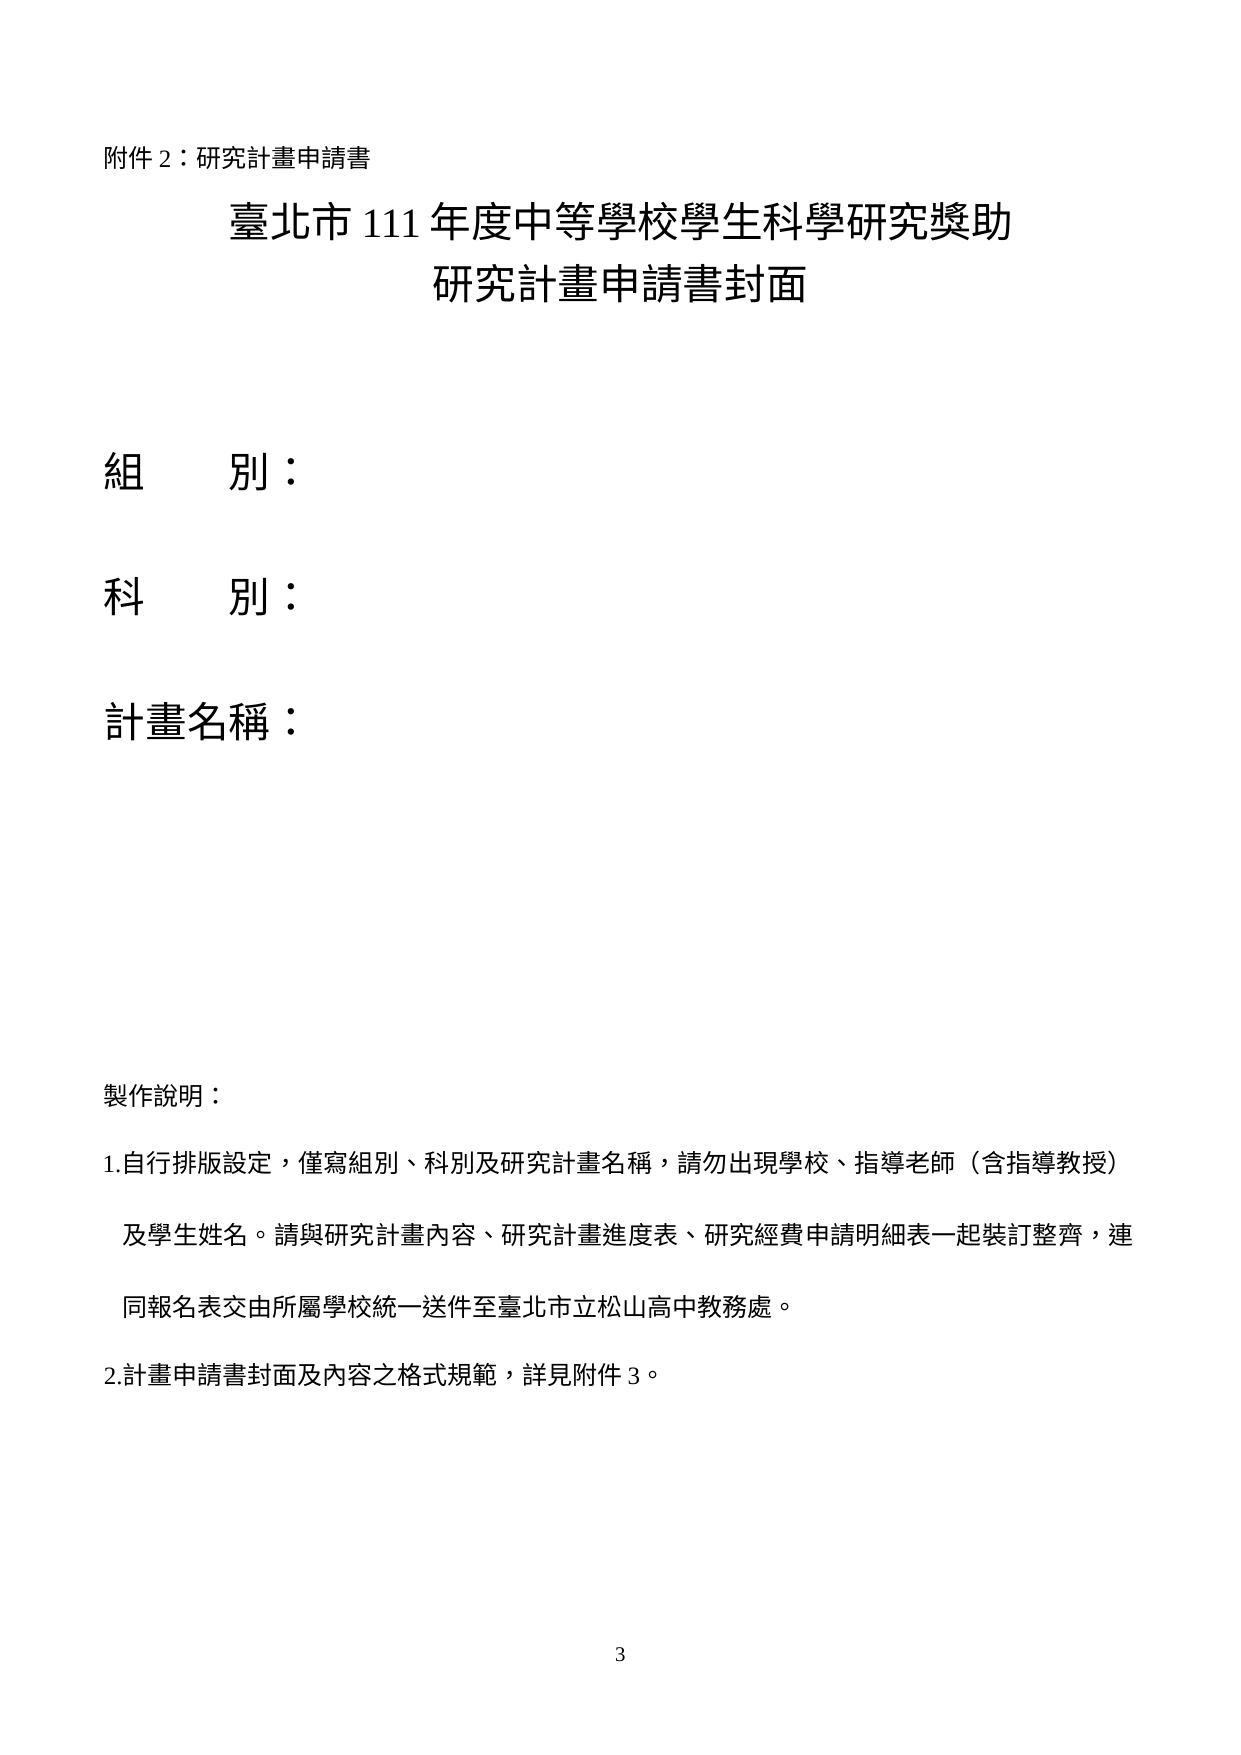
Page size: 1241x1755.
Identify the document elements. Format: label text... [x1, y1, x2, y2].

text 計畫名稱： [103, 677, 1137, 740]
text 臺北市111年度中等學校學生科學研究獎助 [103, 177, 1137, 240]
text 2.計畫申請書封面及內容之格式規範，詳見附件3。 [103, 1332, 1137, 1394]
text 1.自行排版設定，僅寫組別、科別及研究計畫名稱，請勿出現學校、指導老師（含指導教授）及學生姓名。請與研究計畫內容、研究計畫進度表、研究經費申請明細表一起裝訂整齊，連同報名表交由所屬學校統一送件至臺北市立松山高中教務處。 [102, 1120, 1137, 1327]
text 科 別： [103, 552, 1137, 615]
text 研究計畫申請書封面 [103, 240, 1137, 302]
text 附件2：研究計畫申請書 [103, 115, 1137, 177]
text 組 別： [103, 427, 1137, 490]
text 製作說明： [103, 1052, 1137, 1115]
